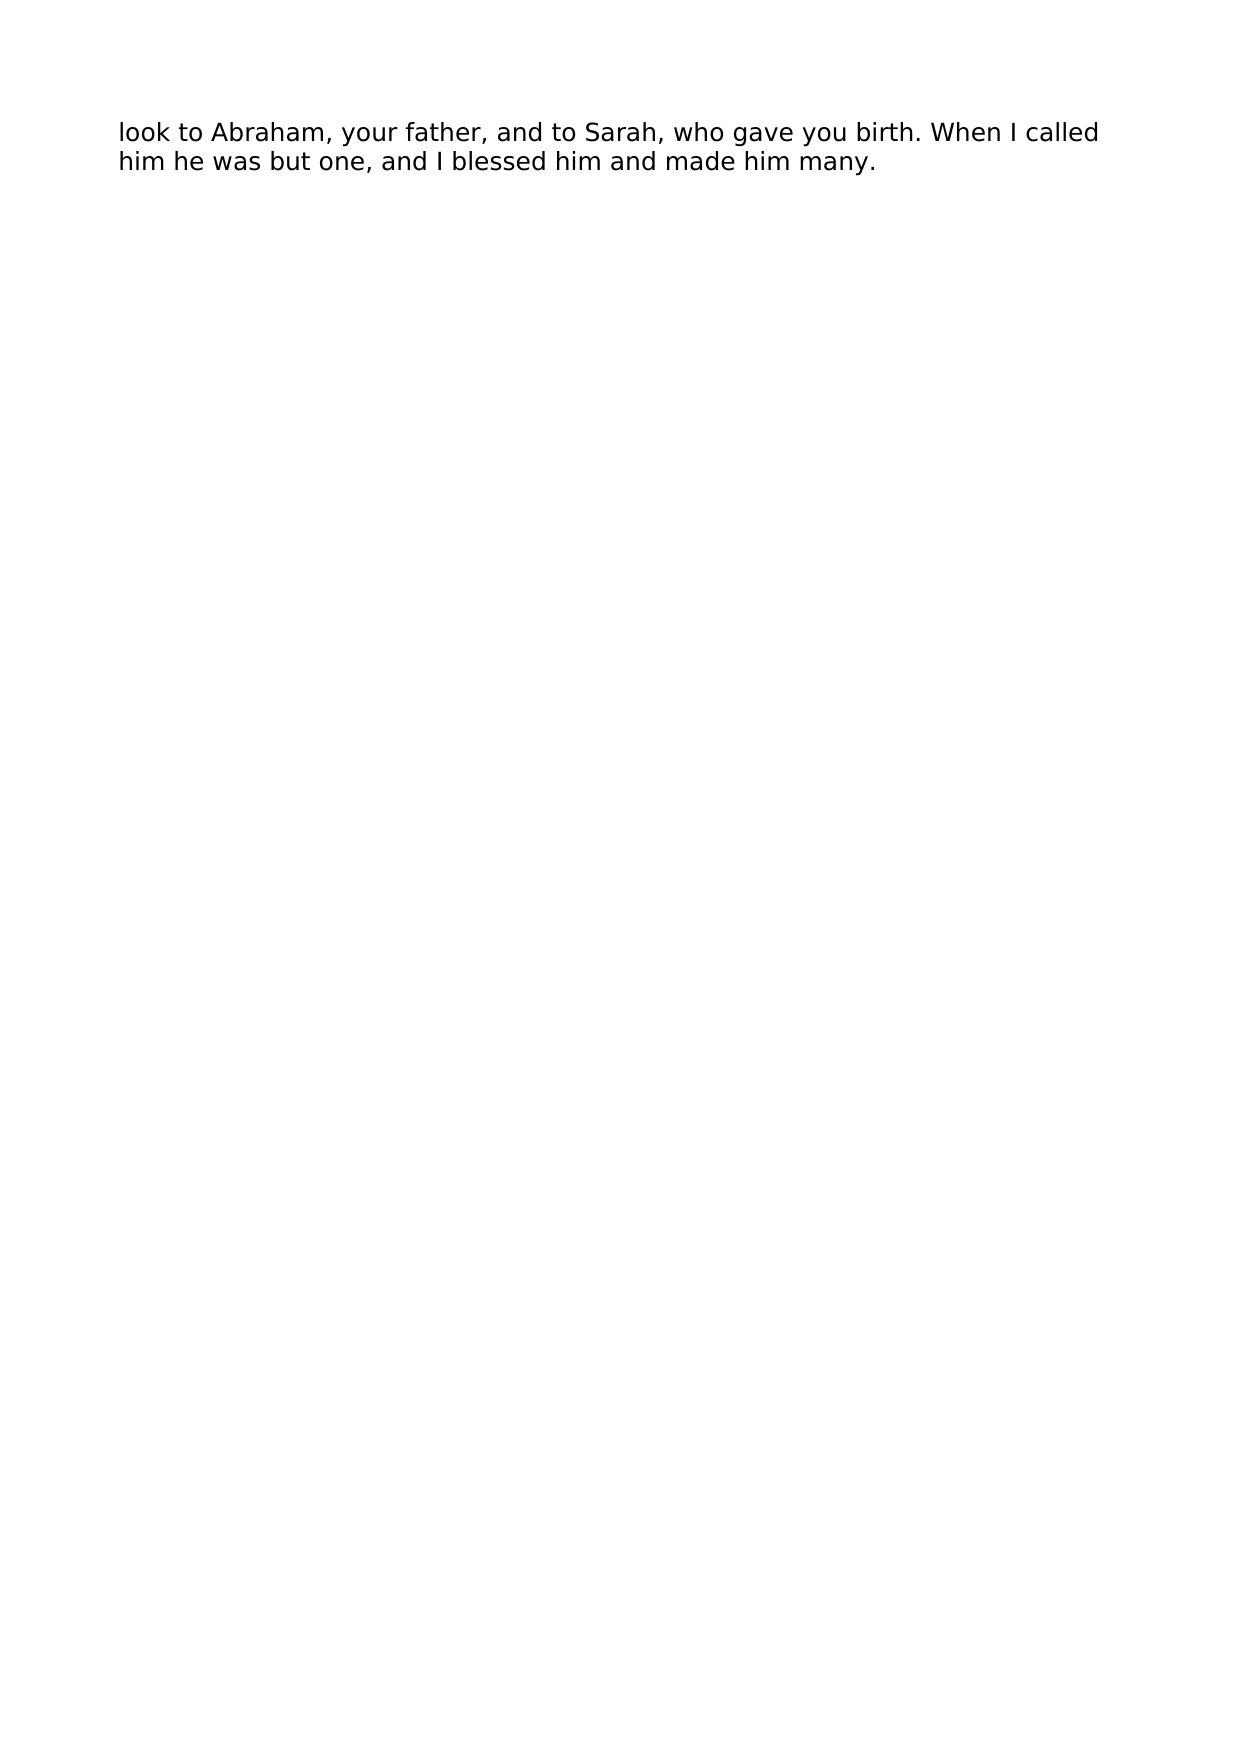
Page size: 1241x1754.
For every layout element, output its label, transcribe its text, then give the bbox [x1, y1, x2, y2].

text look to Abraham, your father, and to Sarah, who gave you birth. When I called him he was but one, and I blessed him and made him many. [118, 118, 1122, 176]
